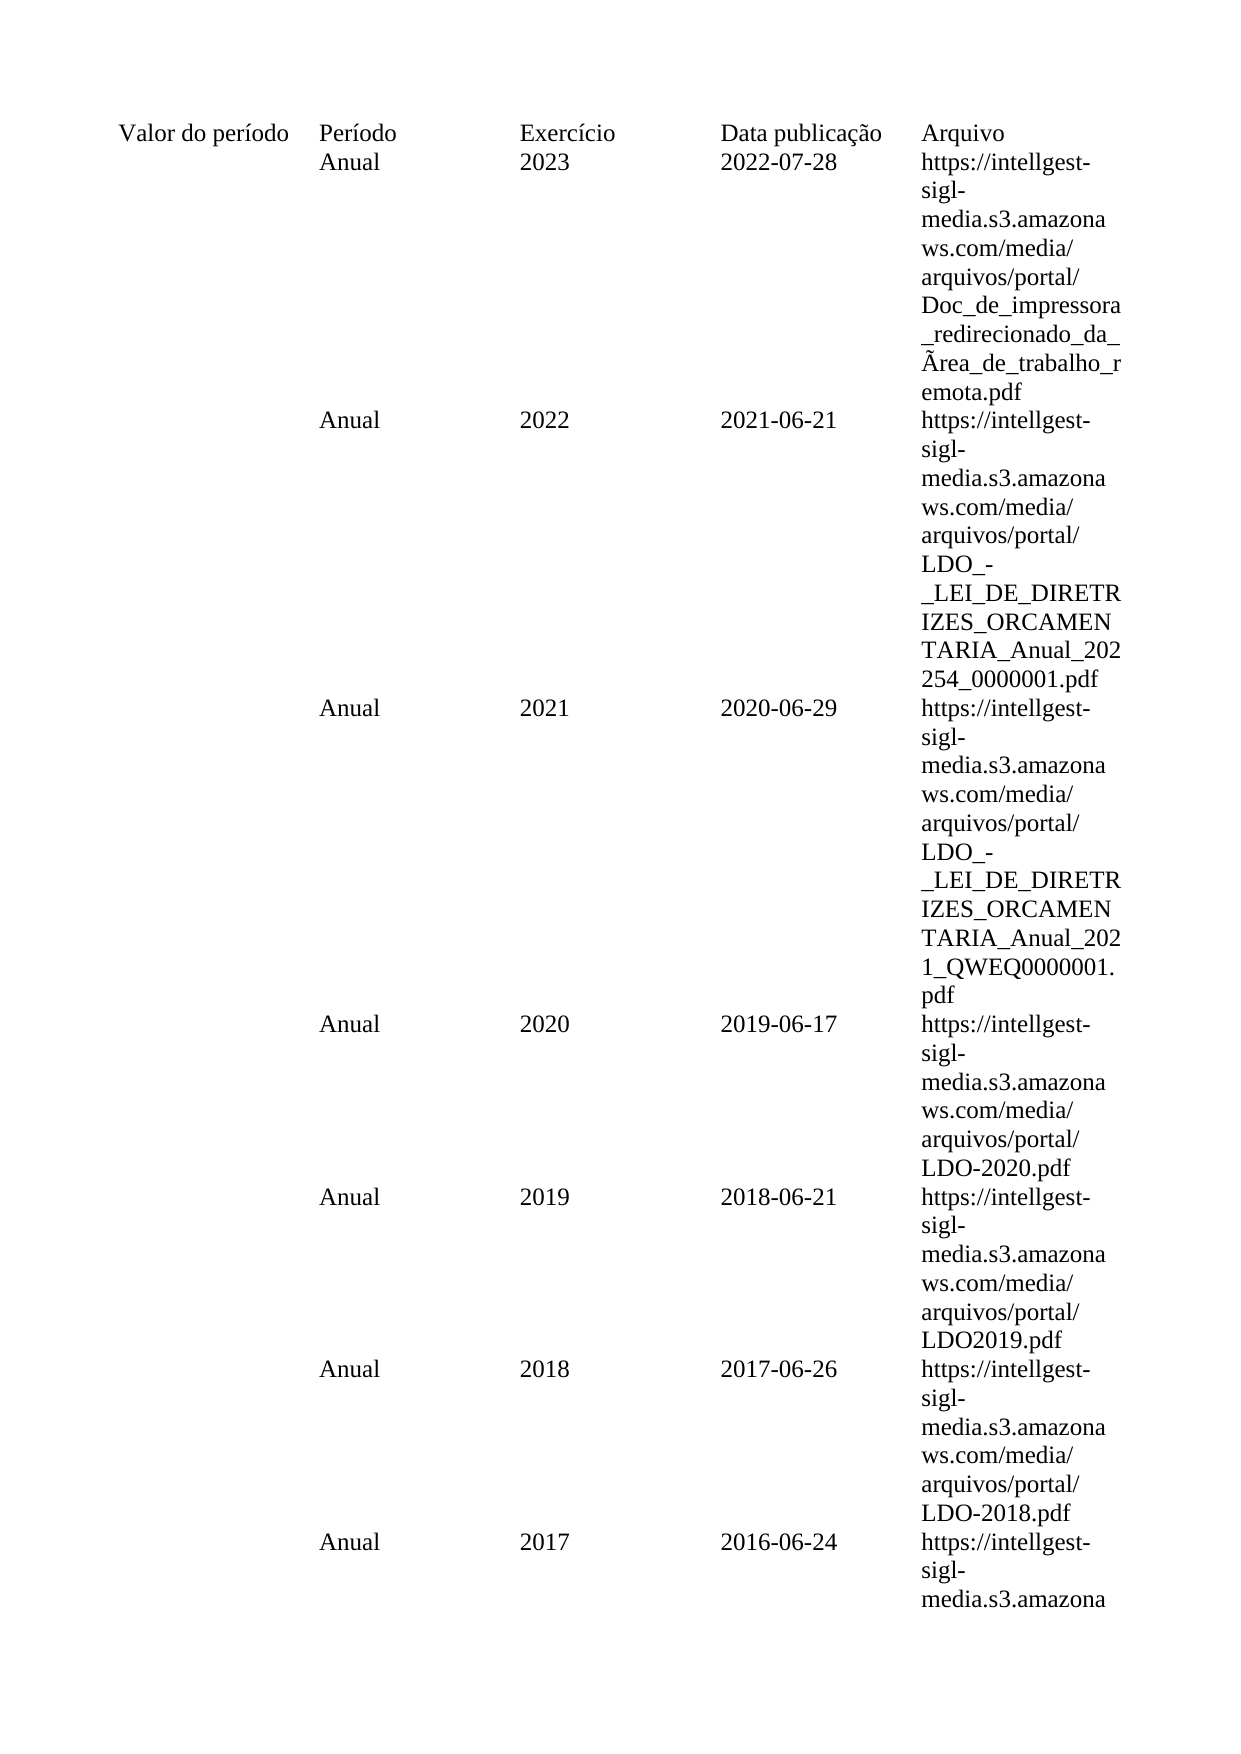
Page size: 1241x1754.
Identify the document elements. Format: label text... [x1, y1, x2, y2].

table_cell 2023 [520, 147, 720, 406]
table_cell Anual [319, 1009, 519, 1182]
table_cell [118, 406, 319, 693]
table_cell 2019-06-17 [720, 1009, 921, 1182]
table_cell [118, 147, 319, 406]
table_header Exercício [520, 118, 720, 147]
table_cell Anual [319, 1354, 519, 1527]
table_cell https://intellgest-sigl-media.s3.amazonaws.com/media/arquivos/portal/LDO-2018.pdf [921, 1354, 1122, 1527]
table_cell 2016-06-24 [720, 1527, 921, 1613]
table_cell 2022-07-28 [720, 147, 921, 406]
table_cell https://intellgest-sigl-media.s3.amazonaws.com/media/arquivos/portal/LDO2019.pdf [921, 1182, 1122, 1354]
table_cell [118, 1354, 319, 1527]
table_cell Anual [319, 147, 519, 406]
table_header Data publicação [720, 118, 921, 147]
table_cell https://intellgest-sigl-media.s3.amazonaws.com/media/arquivos/portal/LDO_-_LEI_DE_DIRETRIZES_ORCAMENTARIA_Anual_2021_QWEQ0000001.pdf [921, 693, 1122, 1009]
table_cell Anual [319, 406, 519, 693]
table_header Período [319, 118, 519, 147]
table_cell [118, 693, 319, 1009]
table_cell [118, 1527, 319, 1613]
table_cell Anual [319, 1527, 519, 1613]
table_cell 2018 [520, 1354, 720, 1527]
table_cell Anual [319, 1182, 519, 1354]
table_cell 2020 [520, 1009, 720, 1182]
table_header Arquivo [921, 118, 1122, 147]
table_cell https://intellgest-sigl-media.s3.amazonaws.com/media/arquivos/portal/LDO-2020.pdf [921, 1009, 1122, 1182]
table_cell 2019 [520, 1182, 720, 1354]
table_cell 2020-06-29 [720, 693, 921, 1009]
table_cell https://intellgest-sigl-media.s3.amazonaws.com/media/arquivos/portal/LDO_-_LEI_DE_DIRETRIZES_ORCAMENTARIA_Anual_202254_0000001.pdf [921, 406, 1122, 693]
table_cell [118, 1009, 319, 1182]
table_cell 2021 [520, 693, 720, 1009]
table_cell [118, 1182, 319, 1354]
table_cell https://intellgest-sigl-media.s3.amazonaws.com/media/arquivos/portal/Doc_de_impressora_redirecionado_da_Ãrea_de_trabalho_remota.pdf [921, 147, 1122, 406]
table_cell 2022 [520, 406, 720, 693]
table_cell 2018-06-21 [720, 1182, 921, 1354]
table_cell 2017 [520, 1527, 720, 1613]
table_cell https://intellgest-sigl-media.s3.amazona [921, 1527, 1122, 1613]
table_cell 2021-06-21 [720, 406, 921, 693]
table_cell 2017-06-26 [720, 1354, 921, 1527]
table_cell Anual [319, 693, 519, 1009]
table_header Valor do período [118, 118, 319, 147]
